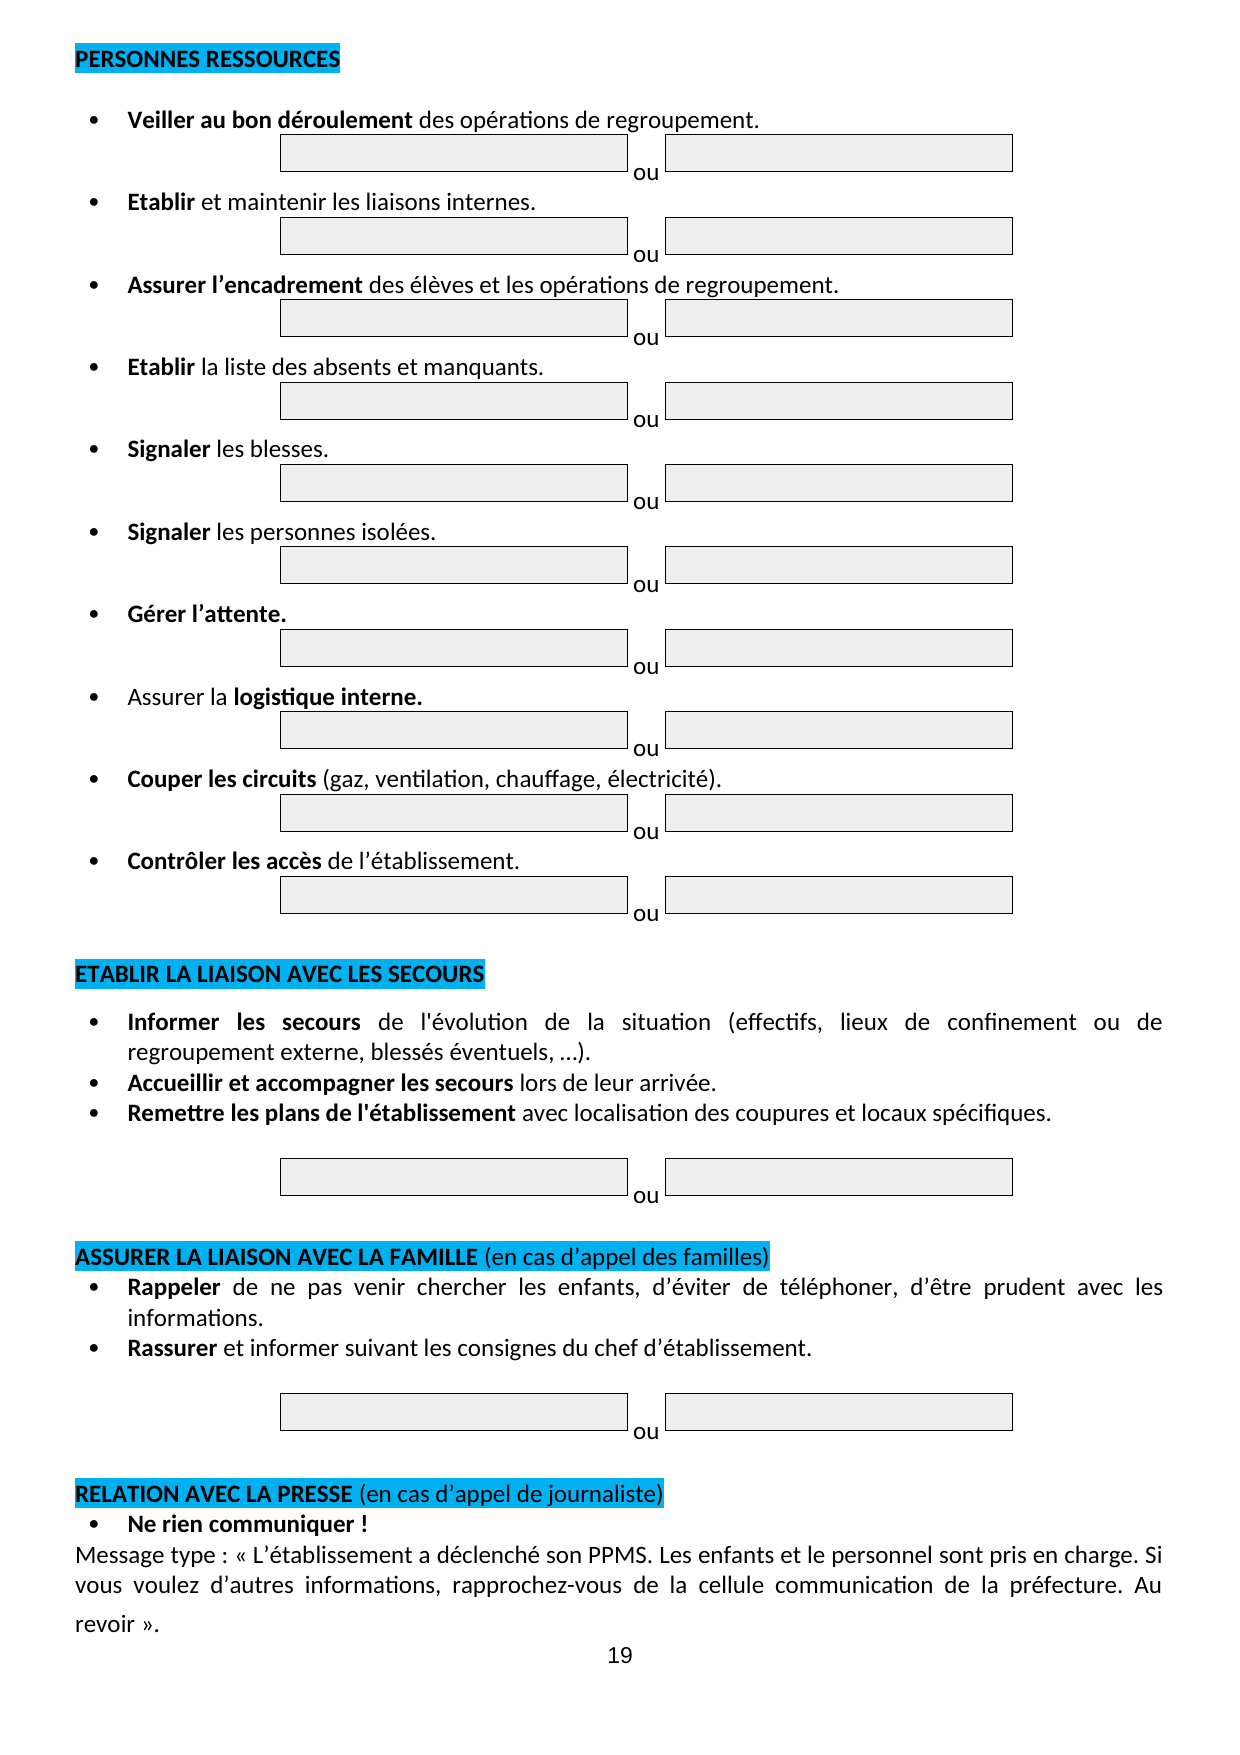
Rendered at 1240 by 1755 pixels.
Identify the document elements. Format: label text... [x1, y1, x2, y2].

text Message type : « L’établissement a déclenché son PPMS. Les enfants et le personnel sont pris en charge. Si vous voulez d’autres informations, rapprochez-vous de la cellule communication de la préfecture. Au revoir ». [75, 1539, 1164, 1641]
list Etablir la liste des absents et manquants. [90, 351, 1164, 382]
text ou [127, 382, 1164, 433]
list Ne rien communiquer ! [90, 1508, 1164, 1539]
text ou [127, 299, 1164, 351]
text ou [127, 1158, 1164, 1210]
text PERSONNES RESSOURCES [75, 43, 1164, 73]
text ASSURER LA LIAISON AVEC LA FAMILLE (en cas d’appel des familles) [75, 1241, 1164, 1271]
list Gérer l’attente. [90, 598, 1164, 629]
text ou [127, 464, 1164, 516]
list Signaler les blesses. [90, 433, 1164, 464]
list Remettre les plans de l'établissement avec localisation des coupures et locaux spécifiques. [90, 1097, 1164, 1128]
text ou [127, 711, 1164, 763]
list Informer les secours de l'évolution de la situation (effectifs, lieux de confinement ou de regroupement externe, blessés éventuels, …). [90, 1006, 1164, 1067]
list Couper les circuits (gaz, ventilation, chauffage, électricité). [90, 763, 1164, 794]
text ou [127, 876, 1164, 928]
text ou [127, 546, 1164, 598]
text ou [127, 629, 1164, 681]
text ou [127, 794, 1164, 846]
list Rappeler de ne pas venir chercher les enfants, d’éviter de téléphoner, d’être prudent avec les informations. [90, 1271, 1164, 1332]
list Assurer la logistique interne. [90, 681, 1164, 711]
text ETABLIR LA LIAISON AVEC LES SECOURS [75, 958, 1164, 989]
list Rassurer et informer suivant les consignes du chef d’établissement. [90, 1332, 1164, 1363]
text ou [127, 134, 1164, 186]
text ou [127, 217, 1164, 269]
list Etablir et maintenir les liaisons internes. [90, 186, 1164, 217]
list Accueillir et accompagner les secours lors de leur arrivée. [90, 1067, 1164, 1097]
list Veiller au bon déroulement des opérations de regroupement. [90, 104, 1164, 134]
list Assurer l’encadrement des élèves et les opérations de regroupement. [90, 269, 1164, 299]
text RELATION AVEC LA PRESSE (en cas d’appel de journaliste) [75, 1478, 1164, 1508]
text ou [127, 1393, 1164, 1445]
list Contrôler les accès de l’établissement. [90, 846, 1164, 876]
list Signaler les personnes isolées. [90, 516, 1164, 546]
